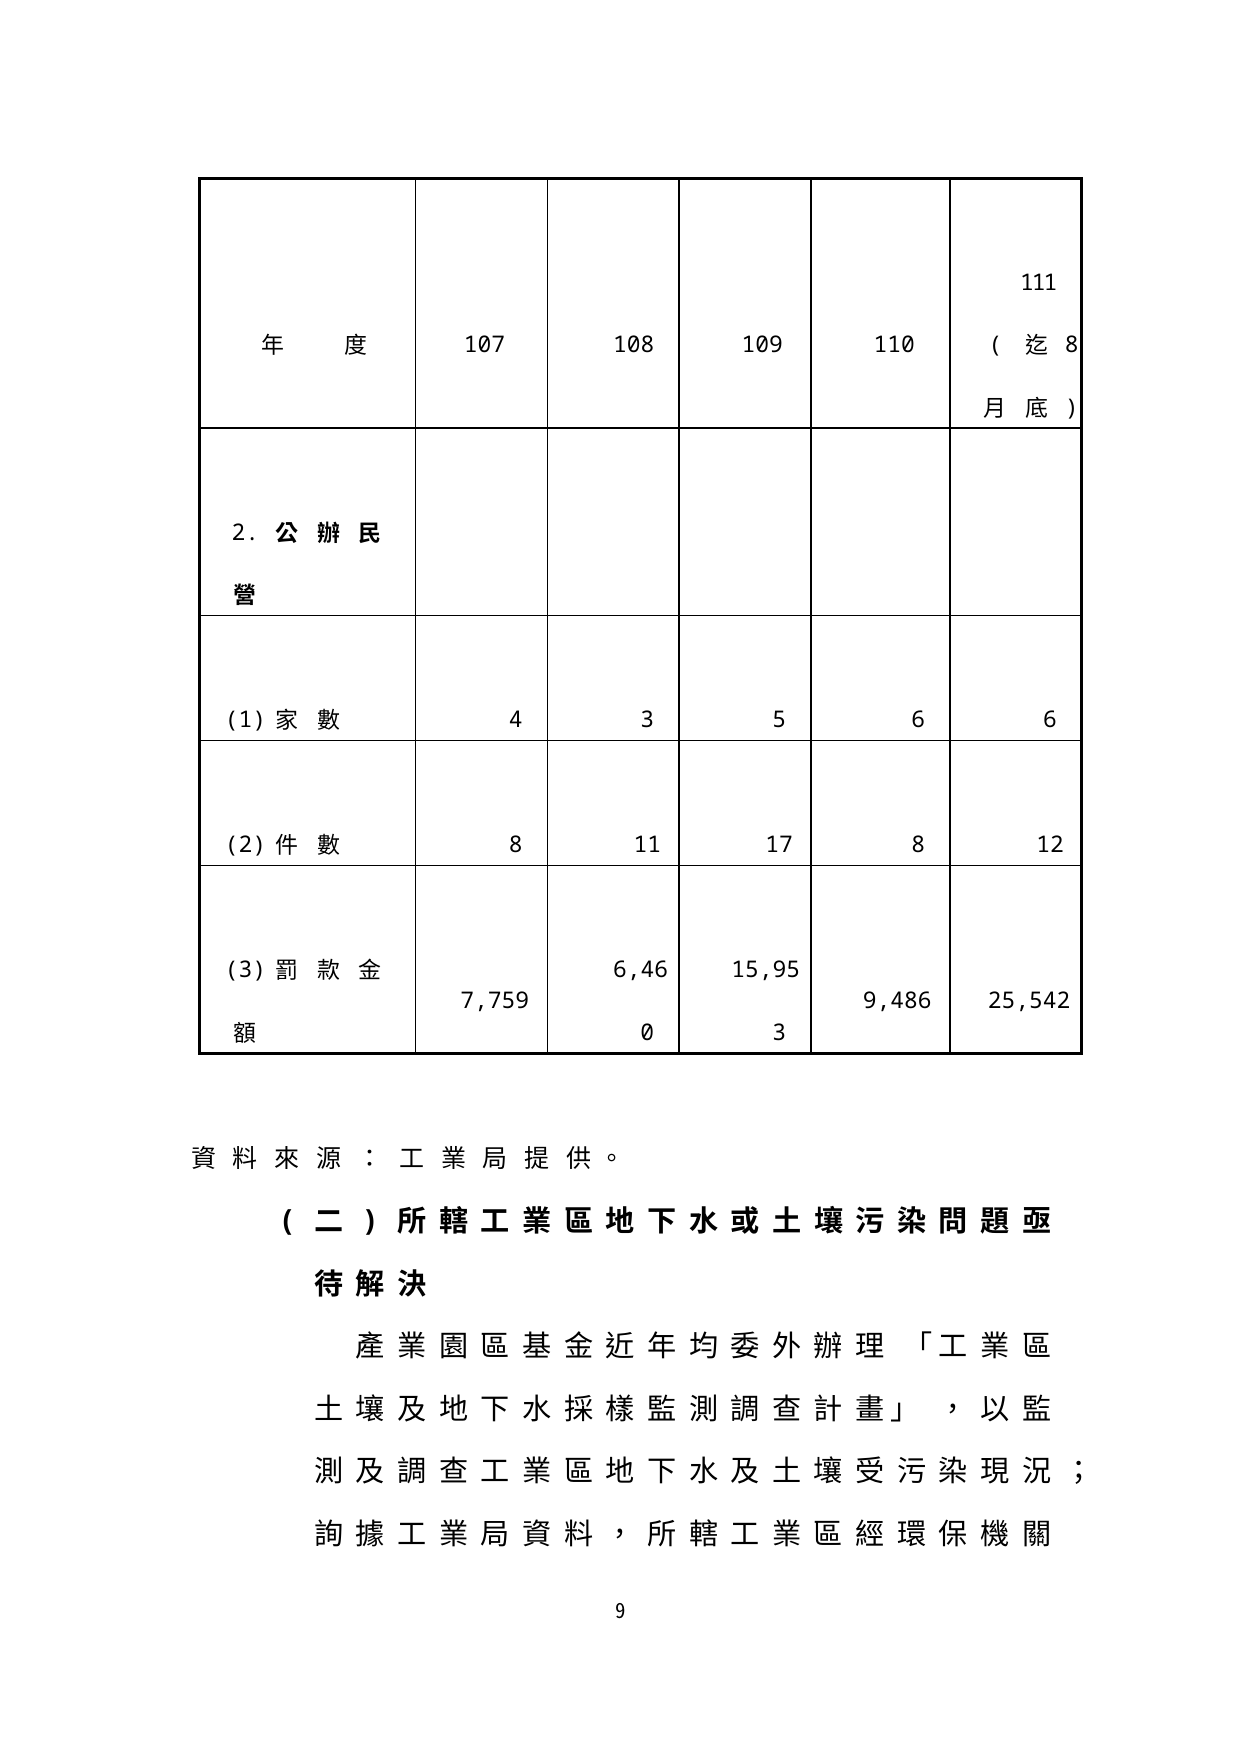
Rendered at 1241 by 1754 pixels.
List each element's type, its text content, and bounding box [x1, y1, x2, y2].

table_cell (3)罰款金額 [201, 866, 415, 1052]
text 產業園區基金近年均委外辦理「工業區土壤及地下水採樣監測調查計畫」，以監測及調查工業區地下水及土壤受污染現況；詢據工業局資料，所轄工業區經環保機關進行土壤及地下水檢測燈號分級管理，列紅燈者計有中壢、桃園幼獅、頭份及台中等4處工業區，警示面積為1,169.17公頃；列橘燈者計有樹林等9處工業區，警示面積為3,333.07公頃；列黃燈者計有新北等18處工業區，警示面積為8,556.72公頃(詳表3)。又所轄新北、土城、大園、觀音、桃園幼獅、平鎮、龜山、中壢等26處工業區內，經初步評估為控制場址或整治場所，場址面積為285.33公頃，顯示部分工業區地下水或土壤存有嚴重污染問題。 [271, 1302, 1058, 1552]
table_cell 6 [951, 616, 1080, 740]
table_header 110 [812, 180, 949, 427]
table_cell [812, 429, 949, 615]
table_header 111(迄8月底) [951, 180, 1080, 427]
table_cell [416, 429, 547, 615]
table_cell 17 [680, 741, 810, 865]
table_cell 11 [548, 741, 678, 865]
table_header 107 [416, 180, 547, 427]
table_header 109 [680, 180, 810, 427]
table_cell 5 [680, 616, 810, 740]
table_cell 8 [812, 741, 949, 865]
text (二)所轄工業區地下水或土壤污染問題亟待解決 [242, 1177, 1058, 1302]
table_cell 3 [548, 616, 678, 740]
table_cell 6,460 [548, 866, 678, 1052]
table_cell 12 [951, 741, 1080, 865]
table_cell 8 [416, 741, 547, 865]
table_header 年 度 [201, 180, 415, 427]
table_cell [548, 429, 678, 615]
table_cell 15,953 [680, 866, 810, 1052]
table_cell (2)件數 [201, 741, 415, 865]
table_cell 2.公辦民營 [201, 429, 415, 615]
table_cell (1)家數 [201, 616, 415, 740]
text 資料來源：工業局提供。 [181, 1115, 1058, 1177]
table_cell 9,486 [812, 866, 949, 1052]
table_cell 4 [416, 616, 547, 740]
table_cell [680, 429, 810, 615]
table_cell 7,759 [416, 866, 547, 1052]
table_cell 25,542 [951, 866, 1080, 1052]
table_cell 6 [812, 616, 949, 740]
table_header 108 [548, 180, 678, 427]
table_cell [951, 429, 1080, 615]
